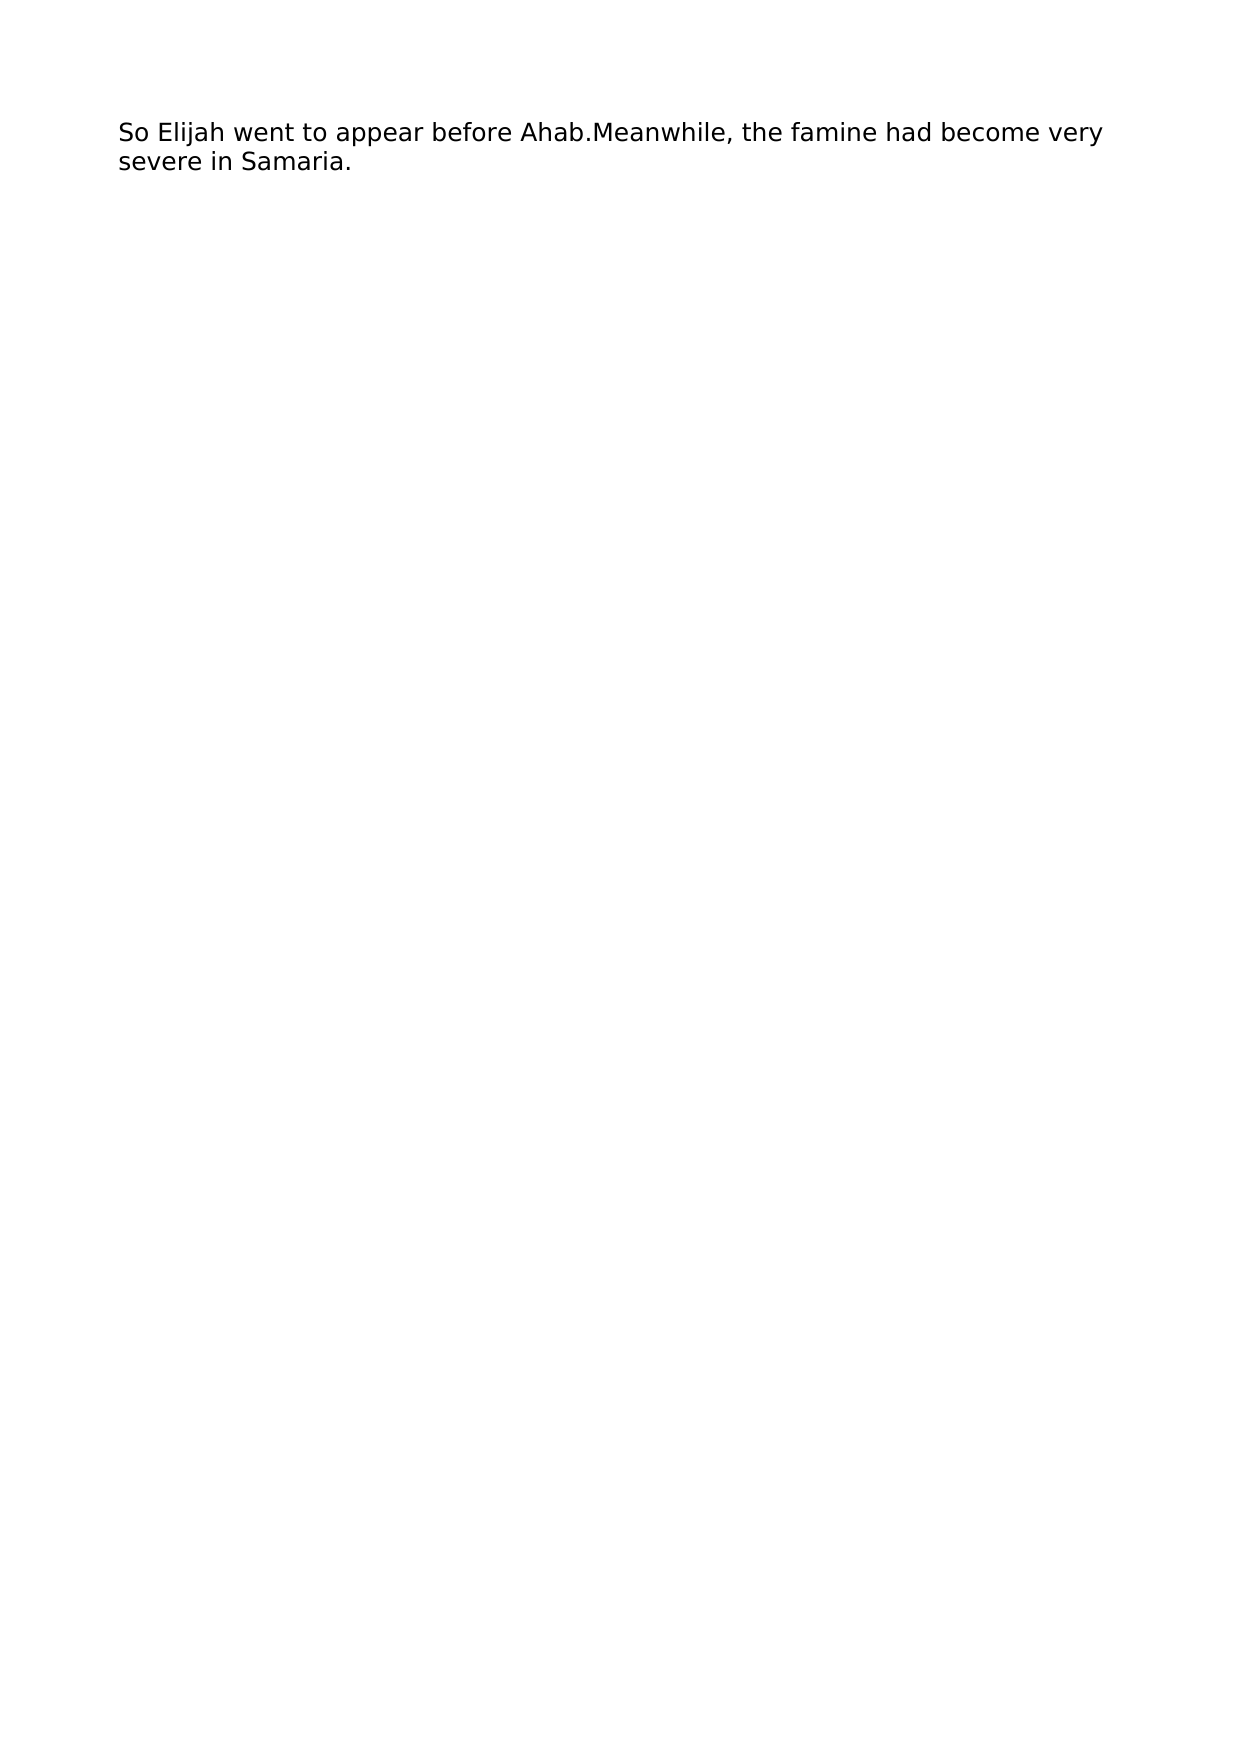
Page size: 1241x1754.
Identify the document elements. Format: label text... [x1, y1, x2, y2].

text So Elijah went to appear before Ahab.Meanwhile, the famine had become very severe in Samaria. [118, 118, 1122, 176]
